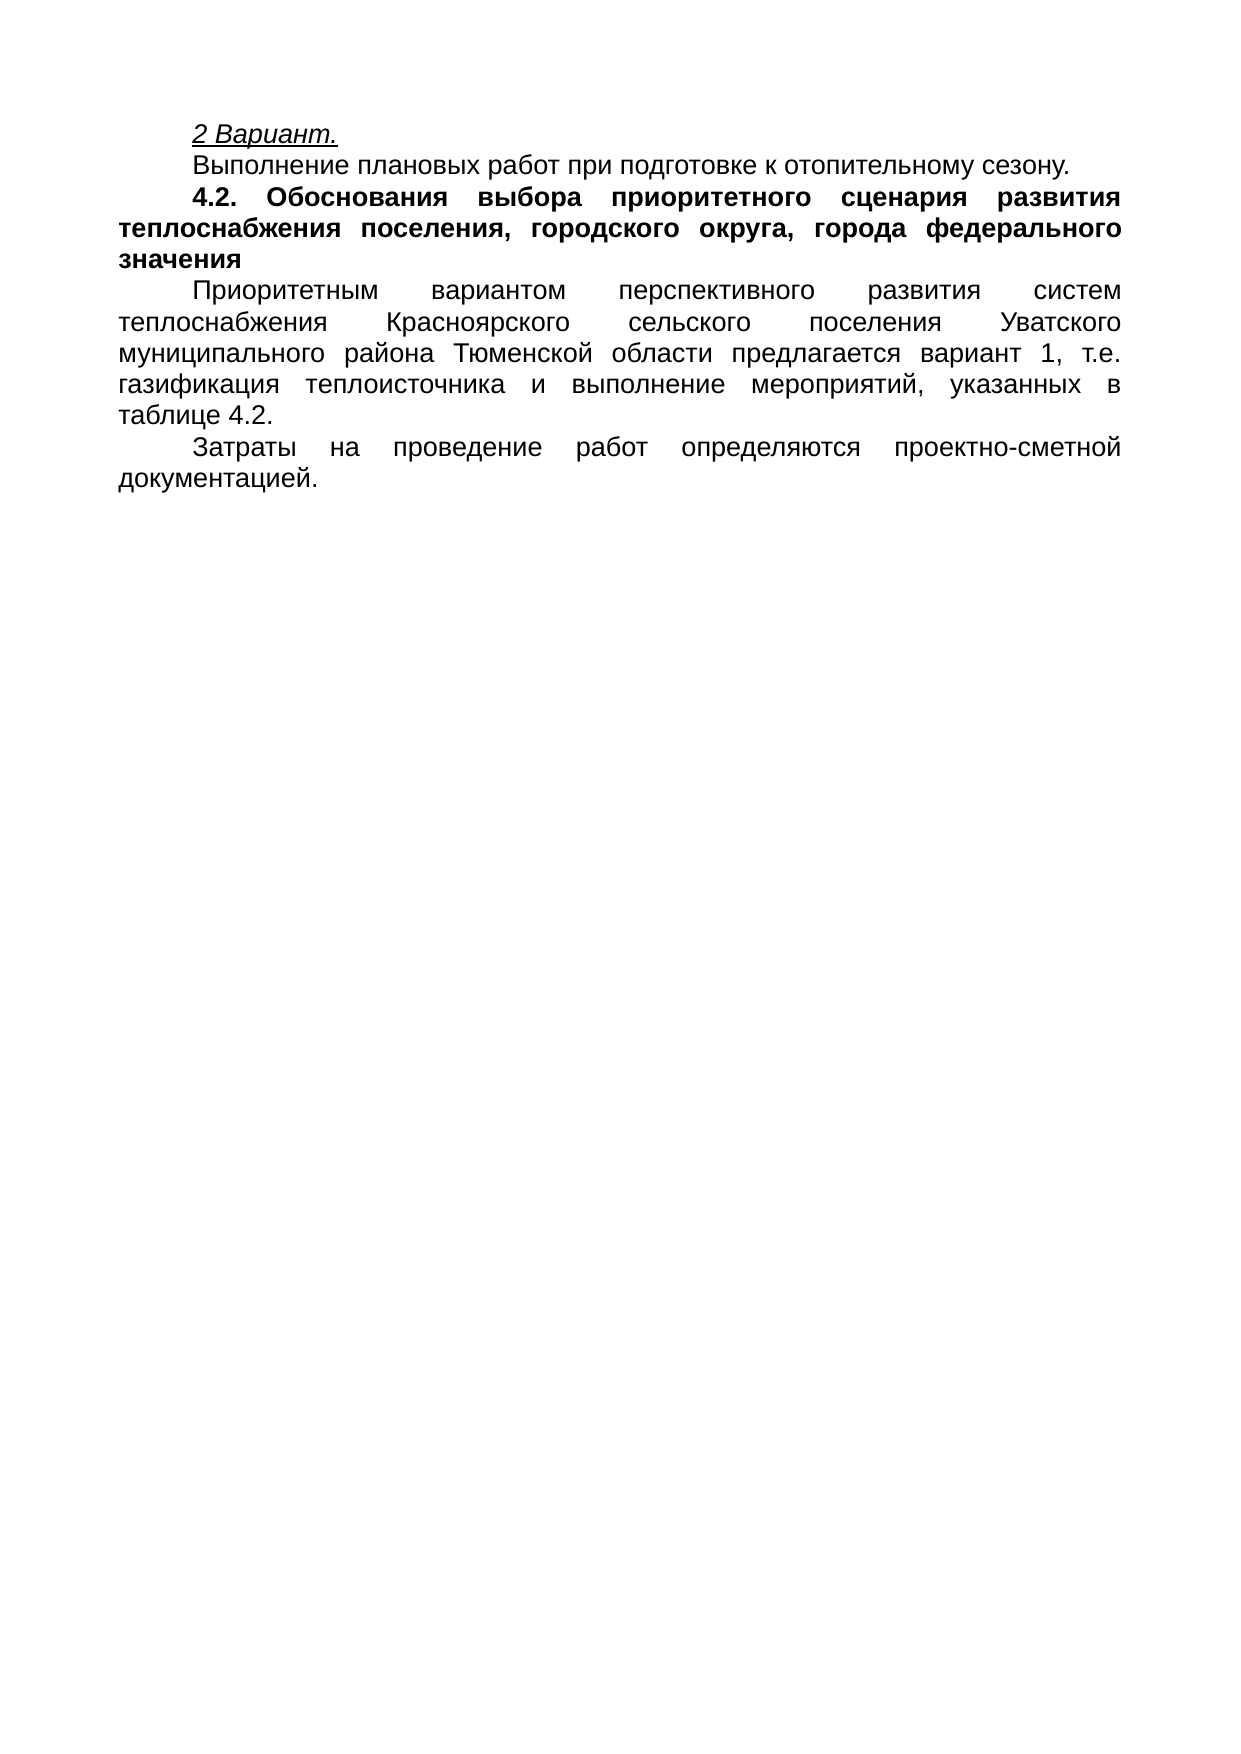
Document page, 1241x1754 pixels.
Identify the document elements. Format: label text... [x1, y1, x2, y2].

text Затраты на проведение работ определяются проектно-сметной документацией. [118, 431, 1122, 493]
text 2 Вариант. [118, 118, 1122, 149]
text Выполнение плановых работ при подготовке к отопительному сезону. [118, 149, 1122, 181]
subtitle 4.2. Обоснования выбора приоритетного сценария развития теплоснабжения поселения, городского округа, города федерального значения [118, 181, 1122, 274]
text Приоритетным вариантом перспективного развития систем теплоснабжения Красноярского сельского поселения Уватского муниципального района Тюменской области предлагается вариант 1, т.е. газификация теплоисточника и выполнение мероприятий, указанных в таблице 4.2. [118, 274, 1122, 431]
